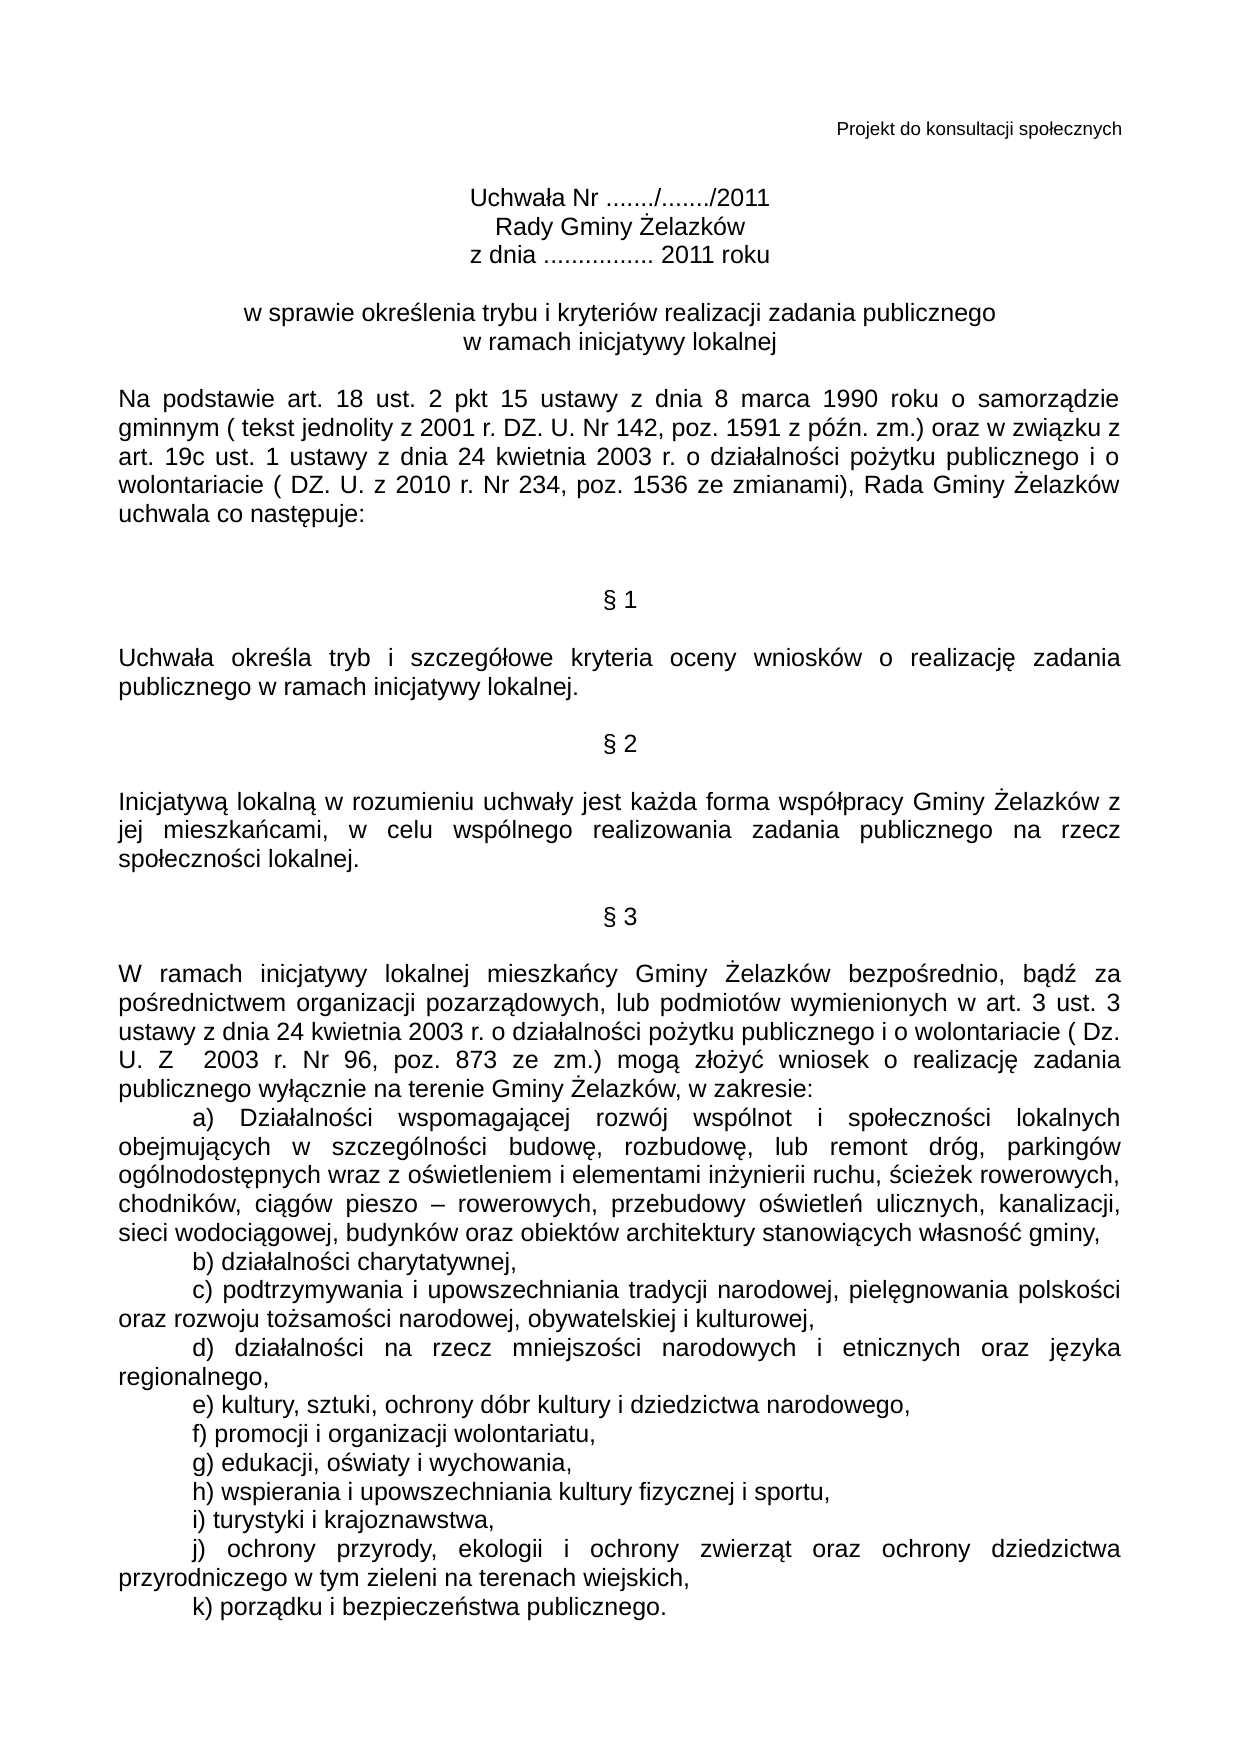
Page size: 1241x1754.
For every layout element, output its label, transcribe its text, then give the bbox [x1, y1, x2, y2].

text W ramach inicjatywy lokalnej mieszkańcy Gminy Żelazków bezpośrednio, bądź za pośrednictwem organizacji pozarządowych, lub podmiotów wymienionych w art. 3 ust. 3 ustawy z dnia 24 kwietnia 2003 r. o działalności pożytku publicznego i o wolontariacie ( Dz. U. Z 2003 r. Nr 96, poz. 873 ze zm.) mogą złożyć wniosek o realizację zadania publicznego wyłącznie na terenie Gminy Żelazków, w zakresie: [118, 959, 1122, 1103]
text Projekt do konsultacji społecznych [118, 118, 1122, 140]
text w sprawie określenia trybu i kryteriów realizacji zadania publicznego [118, 298, 1122, 327]
text k) porządku i bezpieczeństwa publicznego. [118, 1592, 1122, 1620]
text § 1 [118, 585, 1122, 614]
text z dnia ................ 2011 roku [118, 240, 1122, 269]
text § 3 [118, 902, 1122, 930]
text Inicjatywą lokalną w rozumieniu uchwały jest każda forma współpracy Gminy Żelazków z jej mieszkańcami, w celu wspólnego realizowania zadania publicznego na rzecz społeczności lokalnej. [118, 787, 1122, 873]
text Rady Gminy Żelazków [118, 212, 1122, 240]
text d) działalności na rzecz mniejszości narodowych i etnicznych oraz języka regionalnego, [118, 1333, 1122, 1390]
text g) edukacji, oświaty i wychowania, [118, 1448, 1122, 1477]
text c) podtrzymywania i upowszechniania tradycji narodowej, pielęgnowania polskości oraz rozwoju tożsamości narodowej, obywatelskiej i kulturowej, [118, 1275, 1122, 1333]
text a) Działalności wspomagającej rozwój wspólnot i społeczności lokalnych obejmujących w szczególności budowę, rozbudowę, lub remont dróg, parkingów ogólnodostępnych wraz z oświetleniem i elementami inżynierii ruchu, ścieżek rowerowych, chodników, ciągów pieszo – rowerowych, przebudowy oświetleń ulicznych, kanalizacji, sieci wodociągowej, budynków oraz obiektów architektury stanowiących własność gminy, [118, 1103, 1122, 1247]
text Uchwała Nr ......./......./2011 [118, 183, 1122, 212]
text § 2 [118, 729, 1122, 758]
text e) kultury, sztuki, ochrony dóbr kultury i dziedzictwa narodowego, [118, 1390, 1122, 1419]
text i) turystyki i krajoznawstwa, [118, 1505, 1122, 1534]
text Na podstawie art. 18 ust. 2 pkt 15 ustawy z dnia 8 marca 1990 roku o samorządzie gminnym ( tekst jednolity z 2001 r. DZ. U. Nr 142, poz. 1591 z późn. zm.) oraz w związku z art. 19c ust. 1 ustawy z dnia 24 kwietnia 2003 r. o działalności pożytku publicznego i o wolontariacie ( DZ. U. z 2010 r. Nr 234, poz. 1536 ze zmianami), Rada Gminy Żelazków uchwala co następuje: [118, 384, 1122, 528]
text Uchwała określa tryb i szczegółowe kryteria oceny wniosków o realizację zadania publicznego w ramach inicjatywy lokalnej. [118, 643, 1122, 700]
text j) ochrony przyrody, ekologii i ochrony zwierząt oraz ochrony dziedzictwa przyrodniczego w tym zieleni na terenach wiejskich, [118, 1534, 1122, 1592]
text b) działalności charytatywnej, [118, 1247, 1122, 1275]
text w ramach inicjatywy lokalnej [118, 327, 1122, 355]
text h) wspierania i upowszechniania kultury fizycznej i sportu, [118, 1477, 1122, 1505]
text f) promocji i organizacji wolontariatu, [118, 1419, 1122, 1448]
